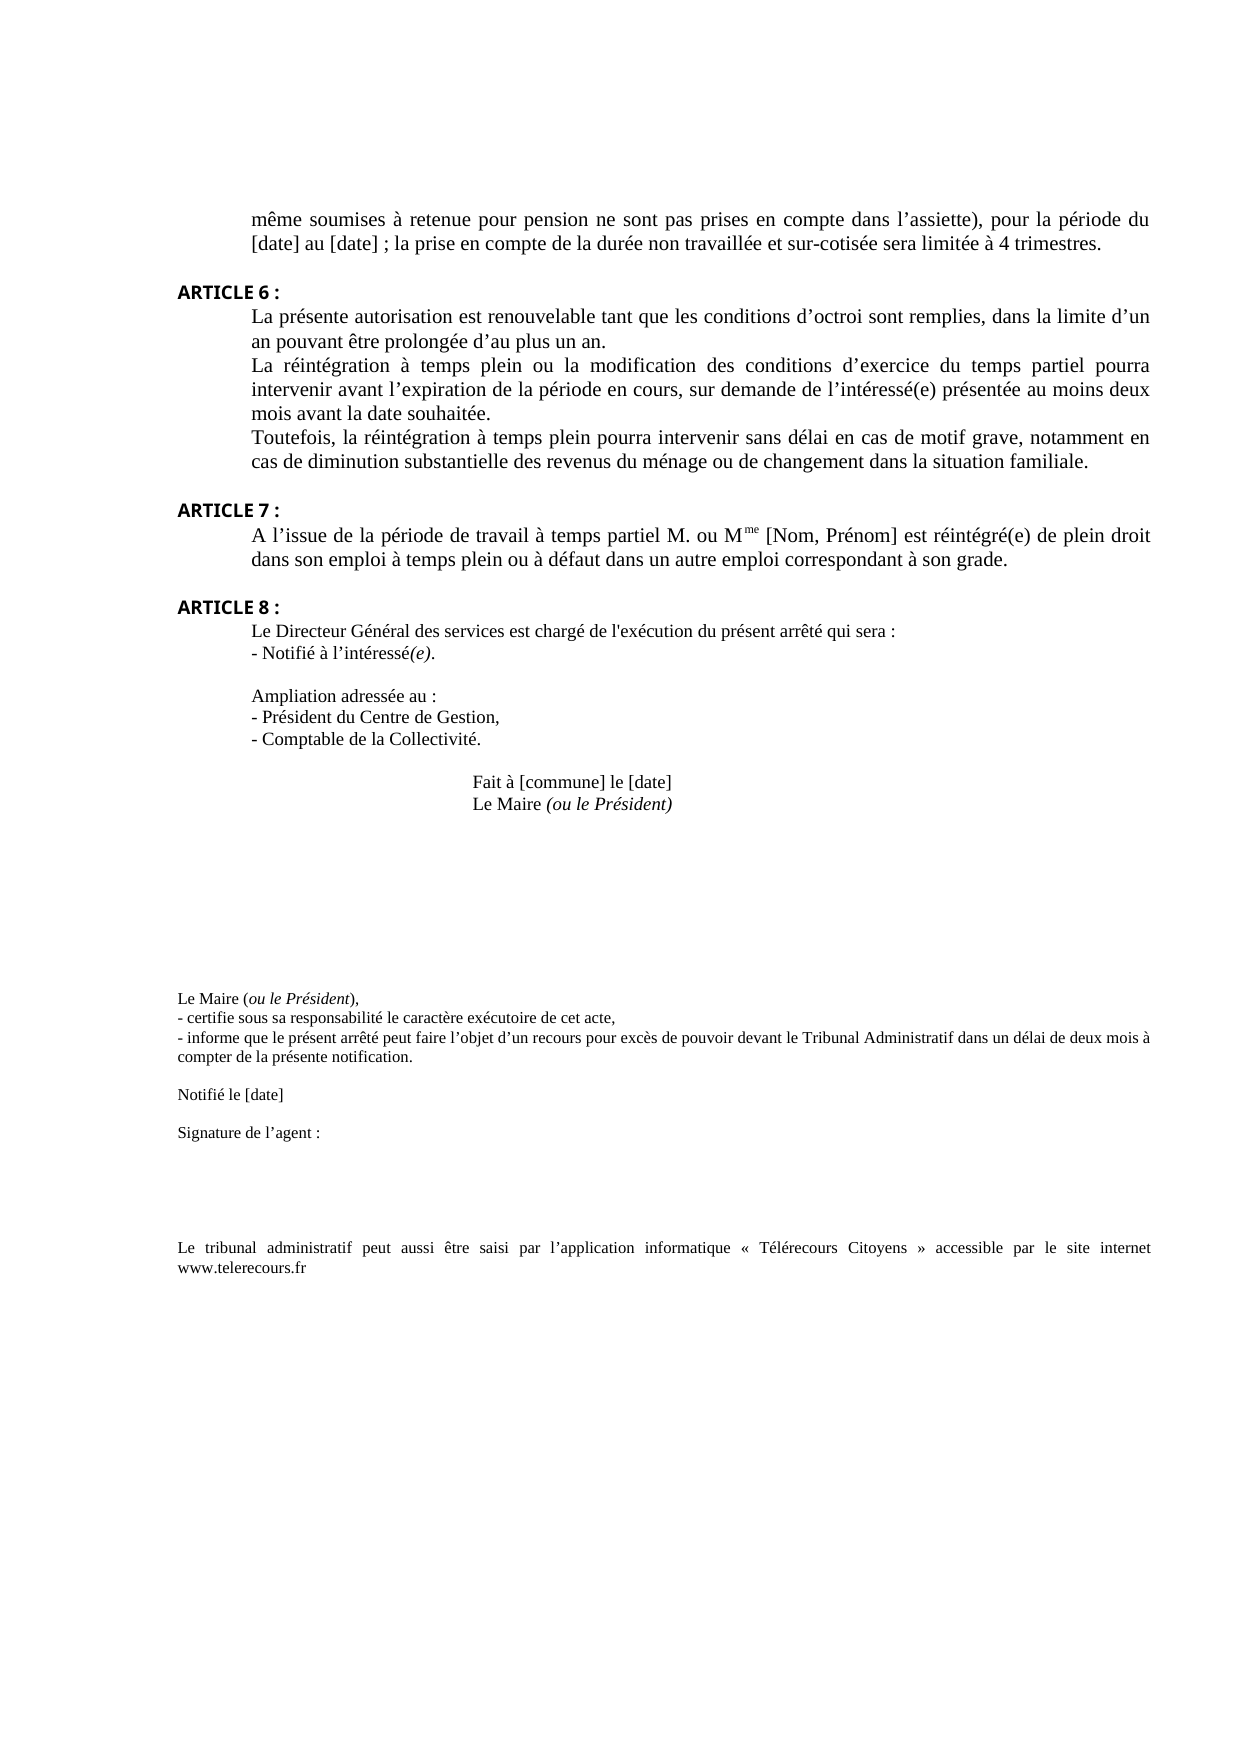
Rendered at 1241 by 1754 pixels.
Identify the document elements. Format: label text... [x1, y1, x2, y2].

text Le Directeur Général des services est chargé de l'exécution du présent arrêté qui sera : [251, 620, 1152, 642]
text Toutefois, la réintégration à temps plein pourra intervenir sans délai en cas de motif grave, notamment en cas de diminution substantielle des revenus du ménage ou de changement dans la situation familiale. [251, 425, 1152, 473]
text Le tribunal administratif peut aussi être saisi par l’application informatique « Télérecours Citoyens » accessible par le site internet www.telerecours.fr [177, 1238, 1152, 1277]
text Le Maire (ou le Président) [472, 793, 1152, 814]
text ARTICLE 8 : [177, 595, 1152, 620]
text - Notifié à l’intéressé(e). [251, 642, 1152, 663]
text ARTICLE 6 : [177, 279, 1152, 304]
text Le Maire (ou le Président), [177, 989, 1152, 1008]
text Fait à [commune] le [date] [472, 771, 1152, 793]
text La réintégration à temps plein ou la modification des conditions d’exercice du temps partiel pourra intervenir avant l’expiration de la période en cours, sur demande de l’intéressé(e) présentée au moins deux mois avant la date souhaitée. [251, 353, 1152, 425]
text La présente autorisation est renouvelable tant que les conditions d’octroi sont remplies, dans la limite d’un an pouvant être prolongée d’au plus un an. [251, 304, 1152, 353]
text A l’issue de la période de travail à temps partiel M. ou Mme [Nom, Prénom] est réintégré(e) de plein droit dans son emploi à temps plein ou à défaut dans un autre emploi correspondant à son grade. [251, 522, 1152, 571]
text Ampliation adressée au : [251, 685, 1152, 706]
text - certifie sous sa responsabilité le caractère exécutoire de cet acte, [177, 1008, 1152, 1027]
text - Président du Centre de Gestion, [251, 706, 1152, 728]
text Notifié le [date] [177, 1085, 1152, 1104]
text ARTICLE 7 : [177, 497, 1152, 522]
text - Comptable de la Collectivité. [251, 728, 1152, 749]
text Signature de l’agent : [177, 1123, 1152, 1142]
text même soumises à retenue pour pension ne sont pas prises en compte dans l’assiette), pour la période du [date] au [date] ; la prise en compte de la durée non travaillée et sur-cotisée sera limitée à 4 trimestres. [251, 207, 1152, 255]
text - informe que le présent arrêté peut faire l’objet d’un recours pour excès de pouvoir devant le Tribunal Administratif dans un délai de deux mois à compter de la présente notification. [177, 1027, 1152, 1066]
